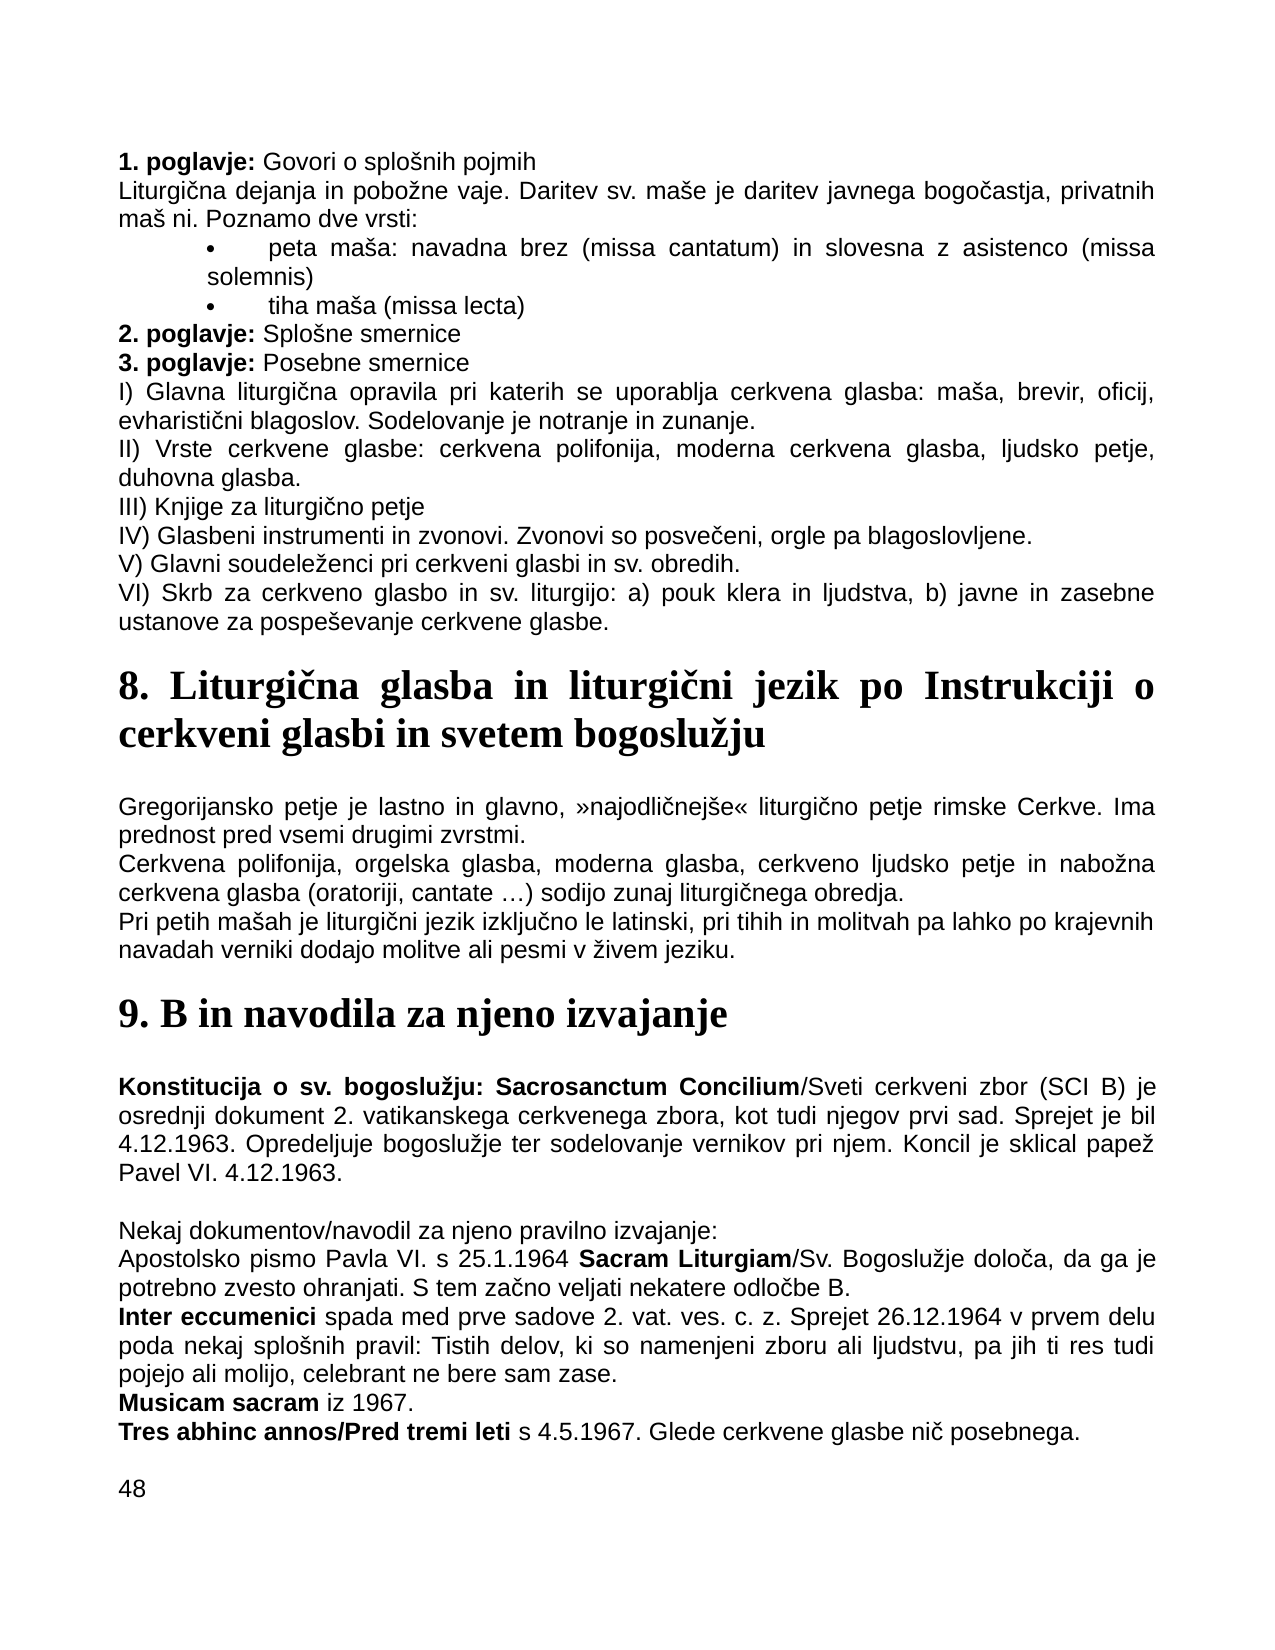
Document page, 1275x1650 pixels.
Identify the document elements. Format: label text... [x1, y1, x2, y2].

text I) Glavna liturgična opravila pri katerih se uporablja cerkvena glasba: maša, brevir, oficij, evharistični blagoslov. Sodelovanje je notranje in zunanje. [118, 377, 1157, 434]
text Gregorijansko petje je lastno in glavno, »najodličnejše« liturgično petje rimske Cerkve. Ima prednost pred vsemi drugimi zvrstmi. [118, 791, 1157, 849]
text Musicam sacram iz 1967. [118, 1388, 1157, 1417]
text Pri petih mašah je liturgični jezik izključno le latinski, pri tihih in molitvah pa lahko po krajevnih navadah verniki dodajo molitve ali pesmi v živem jeziku. [118, 906, 1157, 964]
text Cerkvena polifonija, orgelska glasba, moderna glasba, cerkveno ljudsko petje in nabožna cerkvena glasba (oratoriji, cantate …) sodijo zunaj liturgičnega obredja. [118, 849, 1157, 906]
list tiha maša (missa lecta) [207, 291, 1157, 319]
text Liturgična dejanja in pobožne vaje. Daritev sv. maše je daritev javnega bogočastja, privatnih maš ni. Poznamo dve vrsti: [118, 176, 1157, 233]
text IV) Glasbeni instrumenti in zvonovi. Zvonovi so posvečeni, orgle pa blagoslovljene. [118, 521, 1157, 549]
text 1. poglavje: Govori o splošnih pojmih [118, 147, 1157, 176]
text Tres abhinc annos/Pred tremi leti s 4.5.1967. Glede cerkvene glasbe nič posebnega. [118, 1417, 1157, 1446]
text II) Vrste cerkvene glasbe: cerkvena polifonija, moderna cerkvena glasba, ljudsko petje, duhovna glasba. [118, 434, 1157, 492]
text VI) Skrb za cerkveno glasbo in sv. liturgijo: a) pouk klera in ljudstva, b) javne in zasebne ustanove za pospeševanje cerkvene glasbe. [118, 578, 1157, 636]
text III) Knjige za liturgično petje [118, 492, 1157, 521]
subtitle 9. B in navodila za njeno izvajanje [118, 989, 1157, 1037]
text Nekaj dokumentov/navodil za njeno pravilno izvajanje: [118, 1216, 1157, 1244]
subtitle 8. Liturgična glasba in liturgični jezik po Instrukciji o cerkveni glasbi in svetem bogoslužju [118, 661, 1157, 756]
text Konstitucija o sv. bogoslužju: Sacrosanctum Concilium/Sveti cerkveni zbor (SCI B) je osrednji dokument 2. vatikanskega cerkvenega zbora, kot tudi njegov prvi sad. Sprejet je bil 4.12.1963. Opredeljuje bogoslužje ter sodelovanje vernikov pri njem. Koncil je sklical papež Pavel VI. 4.12.1963. [118, 1072, 1157, 1187]
text 3. poglavje: Posebne smernice [118, 348, 1157, 377]
list peta maša: navadna brez (missa cantatum) in slovesna z asistenco (missa solemnis) [207, 233, 1157, 291]
text V) Glavni soudeleženci pri cerkveni glasbi in sv. obredih. [118, 549, 1157, 578]
text 2. poglavje: Splošne smernice [118, 319, 1157, 348]
text Inter eccumenici spada med prve sadove 2. vat. ves. c. z. Sprejet 26.12.1964 v prvem delu poda nekaj splošnih pravil: Tistih delov, ki so namenjeni zboru ali ljudstvu, pa jih ti res tudi pojejo ali molijo, celebrant ne bere sam zase. [118, 1302, 1157, 1388]
text Apostolsko pismo Pavla VI. s 25.1.1964 Sacram Liturgiam/Sv. Bogoslužje določa, da ga je potrebno zvesto ohranjati. S tem začno veljati nekatere odločbe B. [118, 1244, 1157, 1302]
